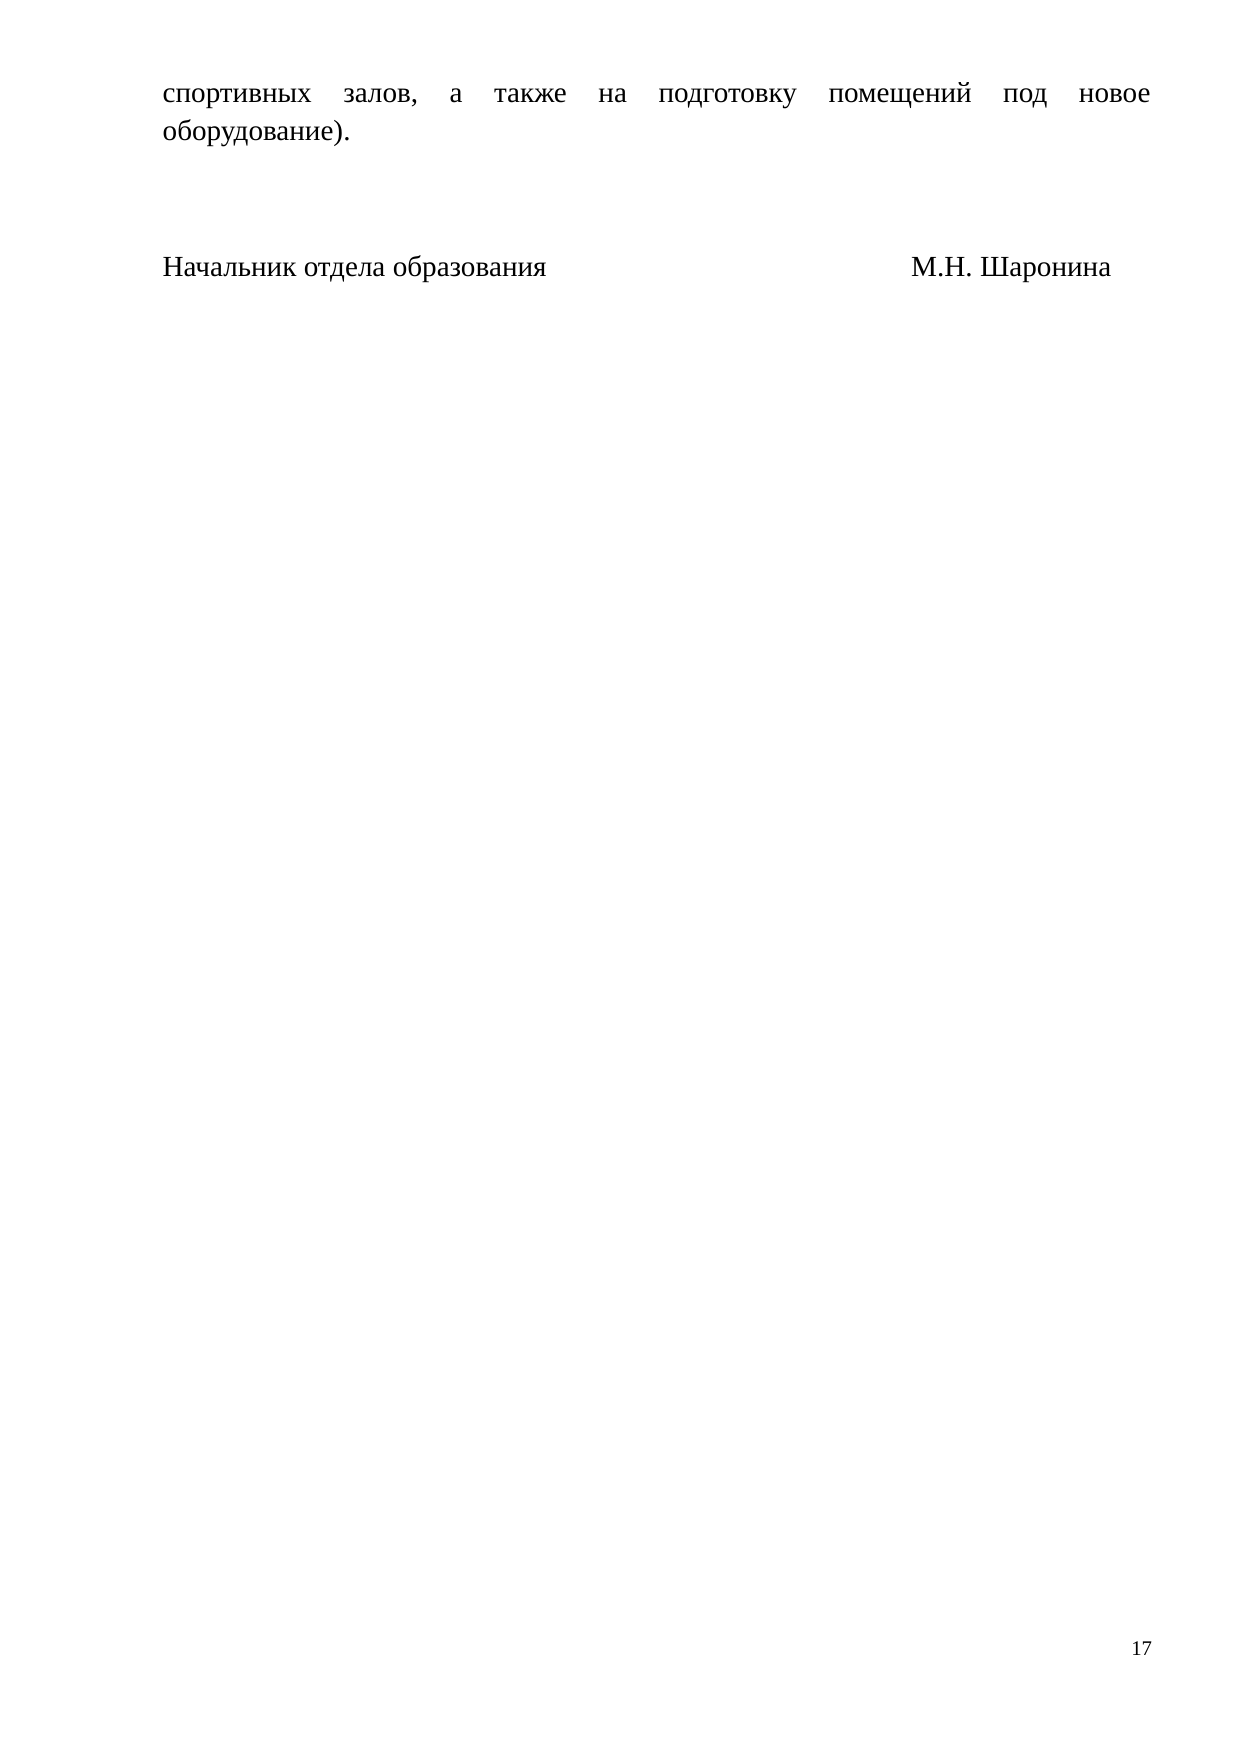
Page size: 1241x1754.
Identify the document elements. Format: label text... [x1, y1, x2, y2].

text Начальник отдела образования М.Н. Шаронина [162, 249, 1152, 282]
text спортивных залов, а также на подготовку помещений под новое оборудование). [162, 75, 1152, 147]
